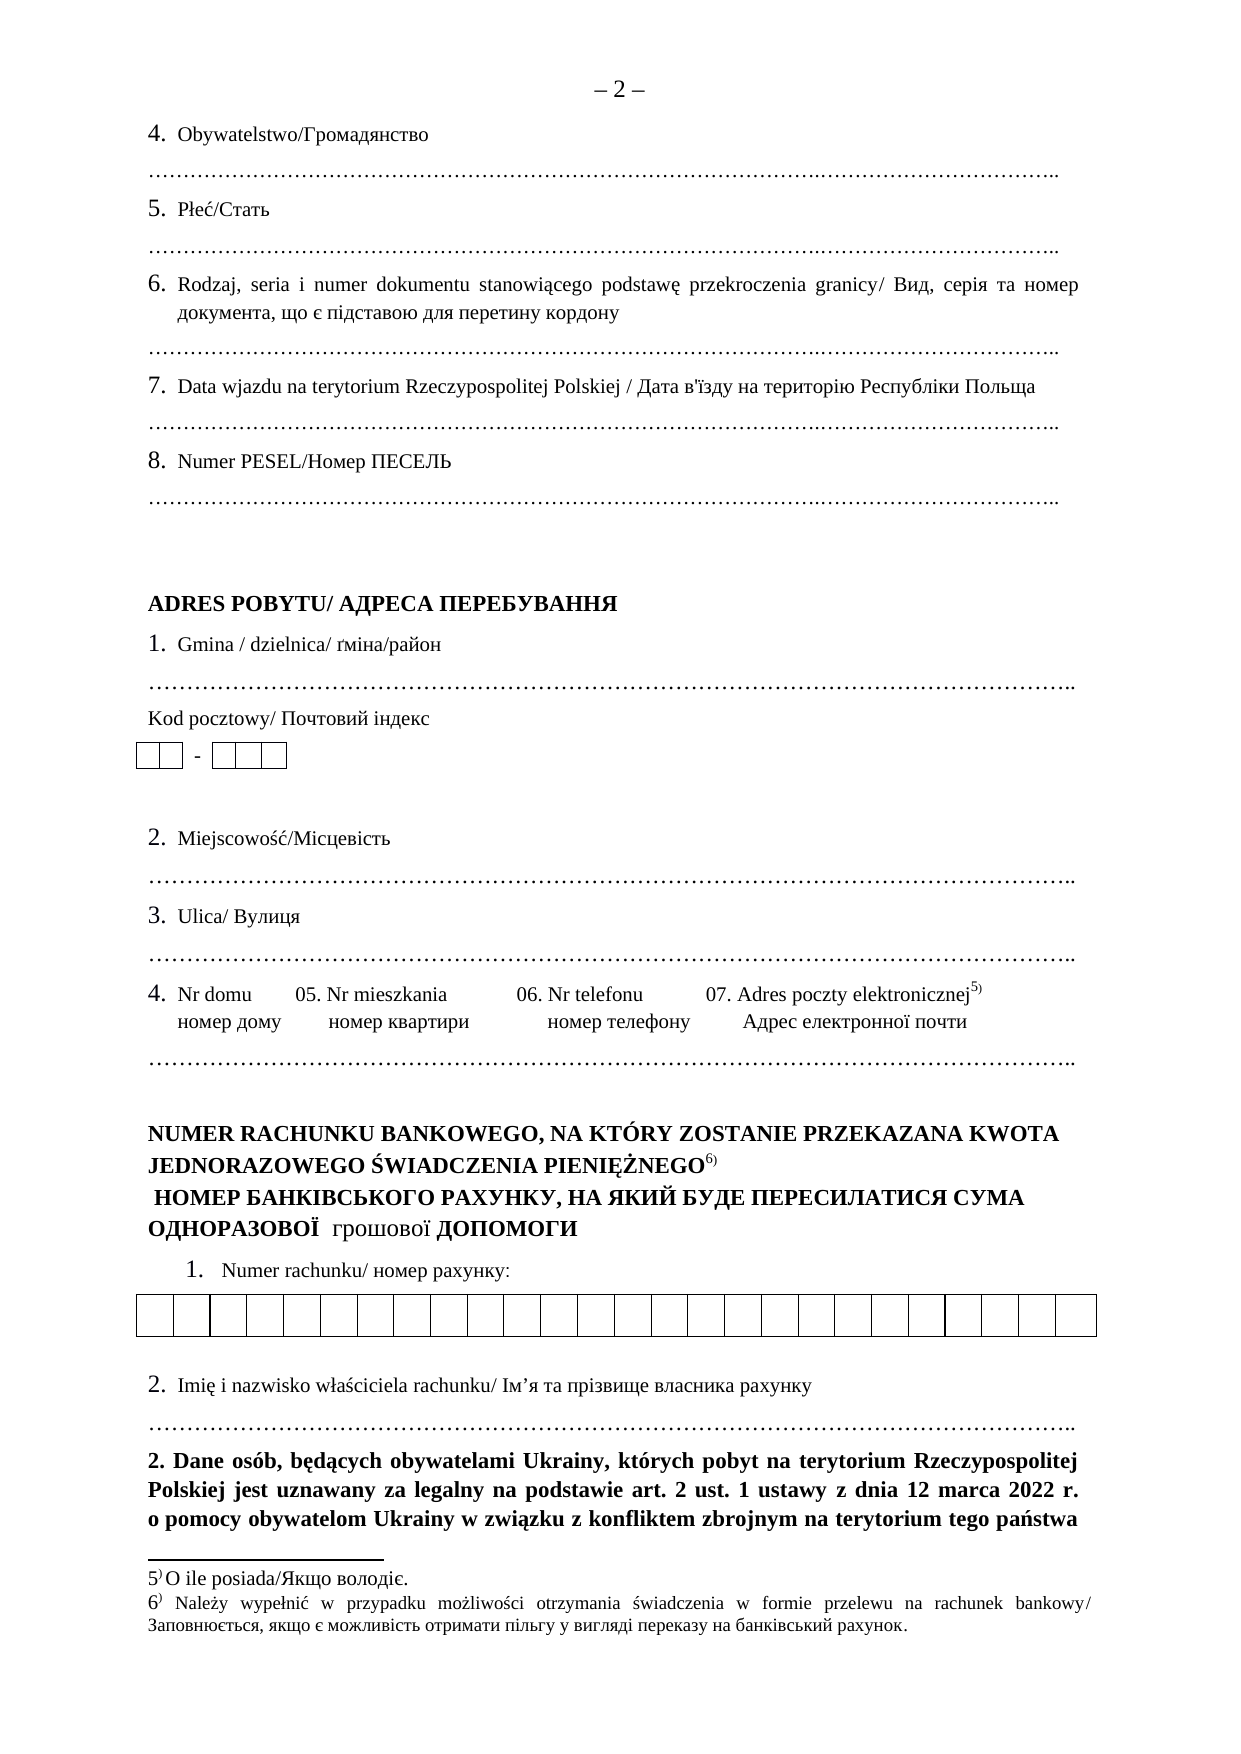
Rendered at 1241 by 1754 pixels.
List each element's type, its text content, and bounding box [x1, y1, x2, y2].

table_header [688, 1295, 724, 1336]
table_header [160, 743, 182, 768]
list Numer PESEL/Номер ПЕСЕЛЬ [148, 445, 1079, 474]
text …………………………………………………………………………………….…………………………….. [148, 158, 1091, 182]
table_header [137, 743, 159, 768]
text ………………………………………………………………………………………………………….. [148, 1044, 1091, 1070]
table_header [321, 1295, 357, 1336]
table_header [541, 1295, 577, 1336]
text …………………………………………………………………………………….…………………………….. [148, 233, 1091, 258]
table_header [946, 1295, 981, 1336]
list ) O ile posiada/Якщо володіє. [148, 1566, 1091, 1590]
list Rodzaj, seria i numer dokumentu stanowiącego podstawę przekroczenia granicy/ Вид, серія та номер документа, що є підставою для перетину кордону [148, 268, 1079, 324]
text ………………………………………………………………………………………………………….. [148, 862, 1091, 889]
table_header [578, 1295, 614, 1336]
table_header [799, 1295, 834, 1336]
table_header [431, 1295, 467, 1336]
table_header [394, 1295, 430, 1336]
table_header [652, 1295, 687, 1336]
text NUMER RACHUNKU BANKOWEGO, NA KTÓRY ZOSTANIE PRZEKAZANA KWOTA JEDNORAZOWEGO ŚWIADCZENIA PIENIĘŻNEGO) НОМЕР БАНКІВСЬКОГО РАХУНКУ, НА ЯКИЙ БУДЕ ПЕРЕСИЛАТИСЯ СУМА ОДНОРАЗОВОЇ грошової ДОПОМОГИ [148, 1121, 1091, 1242]
text ADRES POBYTU/ АДРЕСА ПЕРЕБУВАННЯ [148, 590, 1091, 617]
table_header [835, 1295, 871, 1336]
table_header [1056, 1295, 1096, 1336]
table_header [137, 1295, 173, 1336]
table_header [982, 1295, 1018, 1336]
table_header [358, 1295, 393, 1336]
table_header [247, 1295, 283, 1336]
list Imię i nazwisko właściciela rachunku/ Ім’я та прізвище власника рахунку [148, 1369, 1079, 1398]
table_header [211, 1295, 246, 1336]
table_header [909, 1295, 944, 1336]
list Płeć/Стать [148, 193, 1079, 222]
table_header [468, 1295, 503, 1336]
list Nr domu 05. Nr mieszkania 06. Nr telefonu 07. Adres poczty elektronicznej) номер дому номер квартири номер телефону Адрес електронної почти [148, 978, 1079, 1033]
table_header [615, 1295, 651, 1336]
text 2. Dane osób, będących obywatelami Ukrainy, których pobyt na terytorium Rzeczypospolitej Polskiej jest uznawany za legalny na podstawie art. 2 ust. 1 ustawy z dnia 12 marca 2022 r. o pomocy obywatelom Ukrainy w związku z konfliktem zbrojnym na terytorium tego państwa [148, 1447, 1079, 1531]
table_header [213, 743, 235, 768]
text ) Należy wypełnić w przypadku możliwości otrzymania świadczenia w formie przelewu na rachunek bankowy/ Заповнюється, якщо є можливість отримати пільгу у вигляді переказу на банківський рахунок. [148, 1590, 1091, 1636]
list Ulica/ Вулиця [148, 900, 1079, 929]
list Miejscowość/Місцевість [148, 822, 1079, 851]
text …………………………………………………………………………………….…………………………….. [148, 485, 1091, 509]
table_header - [183, 742, 212, 768]
list Obywatelstwo/Громадянство [148, 118, 1079, 147]
table_header [284, 1295, 320, 1336]
table_header [762, 1295, 798, 1336]
text …………………………………………………………………………………….…………………………….. [148, 335, 1091, 359]
text ………………………………………………………………………………………………………….. [148, 940, 1091, 967]
list Gmina / dzielnica/ ґміна/район [148, 628, 1079, 657]
text Kod pocztowy/ Почтовий індекс [148, 706, 1091, 729]
table_header [174, 1295, 209, 1336]
table_header [872, 1295, 908, 1336]
table_header [262, 743, 286, 768]
text ………………………………………………………………………………………………………….. [148, 1409, 1091, 1436]
text …………………………………………………………………………………….…………………………….. [148, 410, 1091, 434]
list Data wjazdu na terytorium Rzeczypospolitej Polskiej / Дата в'їзду на територію Республіки Польща [148, 370, 1079, 399]
table_header [725, 1295, 761, 1336]
table_header [236, 743, 261, 768]
text ………………………………………………………………………………………………………….. [148, 668, 1091, 694]
table_header [1019, 1295, 1055, 1336]
table_header [504, 1295, 540, 1336]
list Numer rachunku/ номер рахунку: [185, 1254, 1079, 1282]
